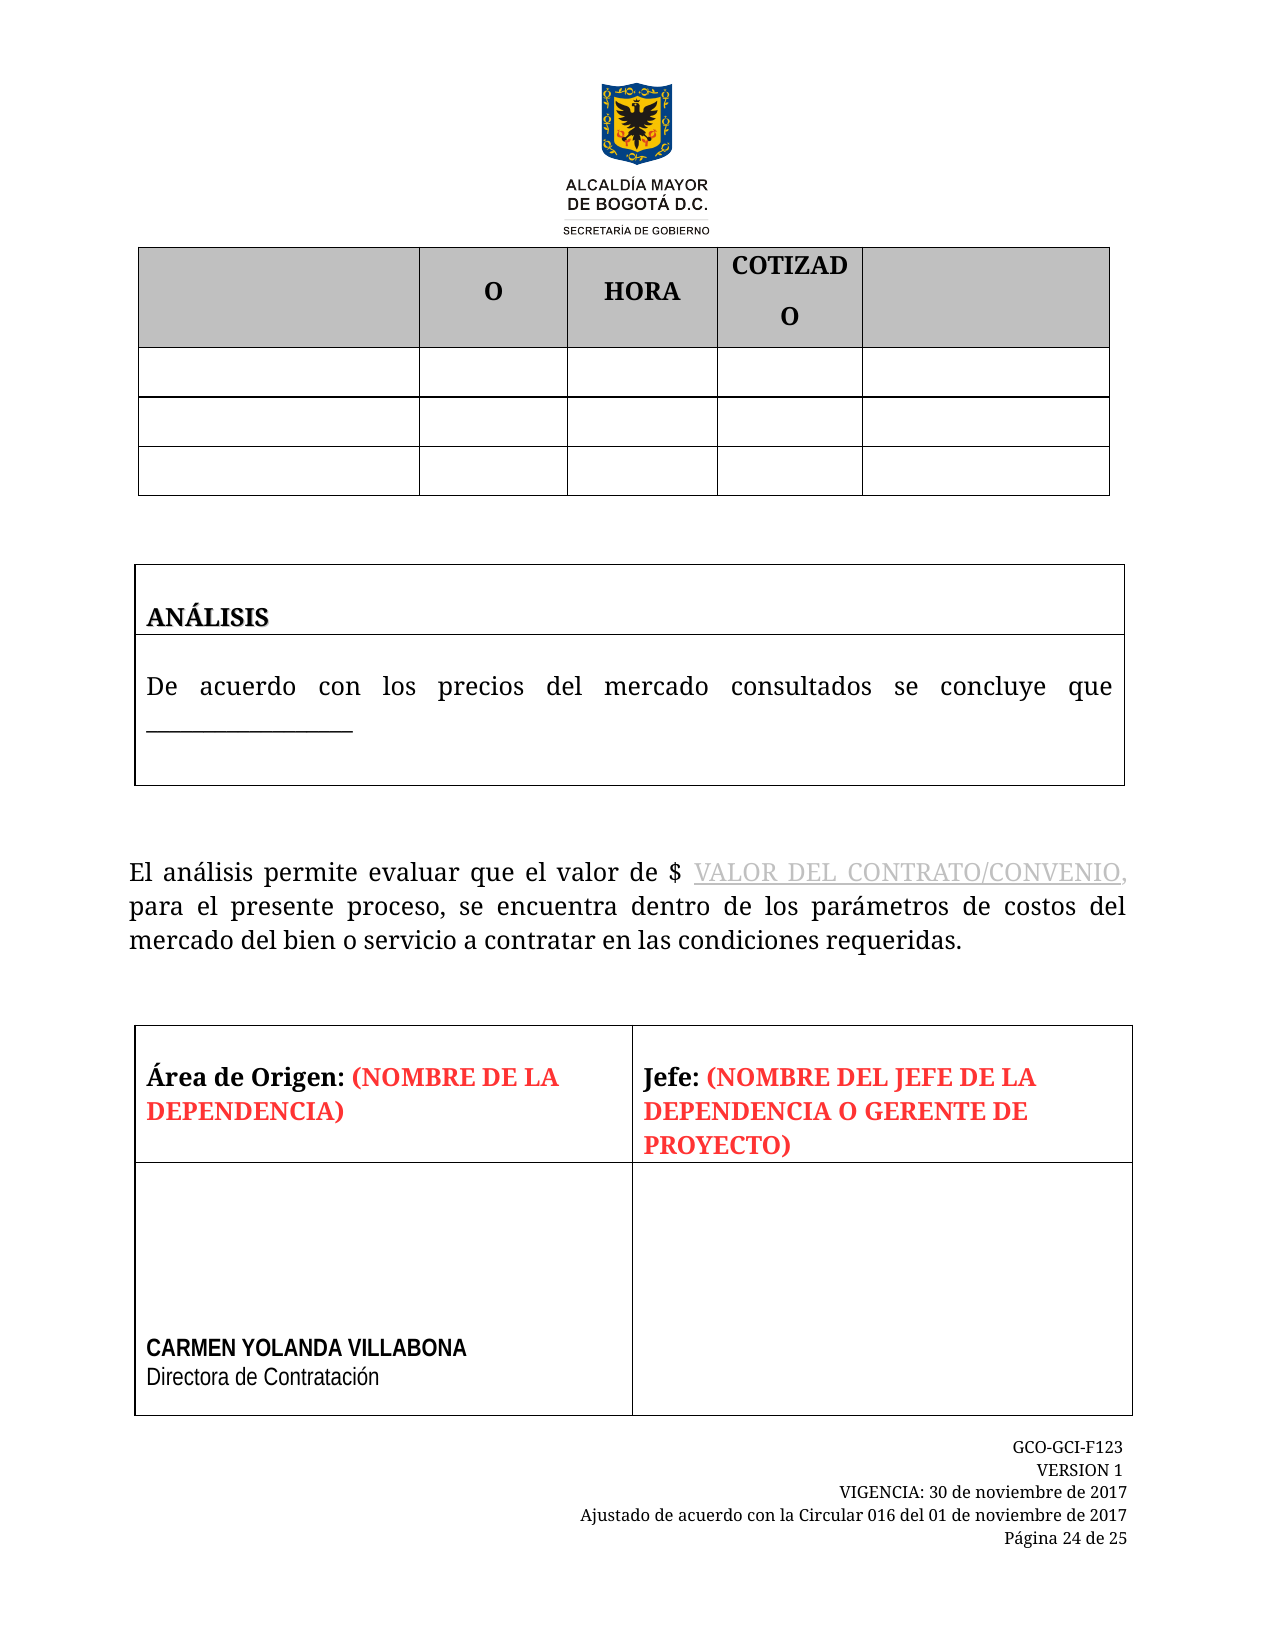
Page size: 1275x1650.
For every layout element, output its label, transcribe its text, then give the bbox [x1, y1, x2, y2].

table_header COTIZADO [718, 248, 862, 347]
table_cell [718, 348, 862, 396]
table_header ANÁLISIS [136, 565, 1124, 633]
table_cell [863, 447, 1109, 495]
table_header [863, 248, 1109, 347]
table_cell [863, 348, 1109, 396]
table_cell [633, 1163, 1132, 1414]
table_header Jefe: (NOMBRE DEL JEFE DE LA DEPENDENCIA O GERENTE DE PROYECTO) [633, 1026, 1132, 1162]
table_cell CARMEN YOLANDA VILLABONA Directora de Contratación [136, 1163, 632, 1414]
table_cell [139, 447, 419, 495]
table_cell [420, 447, 567, 495]
text El análisis permite evaluar que el valor de $ VALOR DEL CONTRATO/CONVENIO, para el presente proceso, se encuentra dentro de los parámetros de costos del mercado del bien o servicio a contratar en las condiciones requeridas. [129, 854, 1127, 956]
table_cell [420, 398, 567, 446]
table_cell [568, 348, 717, 396]
table_cell [568, 398, 717, 446]
table_cell [420, 348, 567, 396]
table_cell [718, 447, 862, 495]
table_header O [420, 248, 567, 347]
table_header HORA [568, 248, 717, 347]
table_cell [863, 398, 1109, 446]
table_header Área de Origen: (NOMBRE DE LA DEPENDENCIA) [136, 1026, 632, 1162]
table_cell [139, 348, 419, 396]
table_cell De acuerdo con los precios del mercado consultados se concluye que __________________ [136, 635, 1124, 785]
table_cell [568, 447, 717, 495]
table_cell [139, 398, 419, 446]
table_cell [718, 398, 862, 446]
table_header [139, 248, 419, 347]
